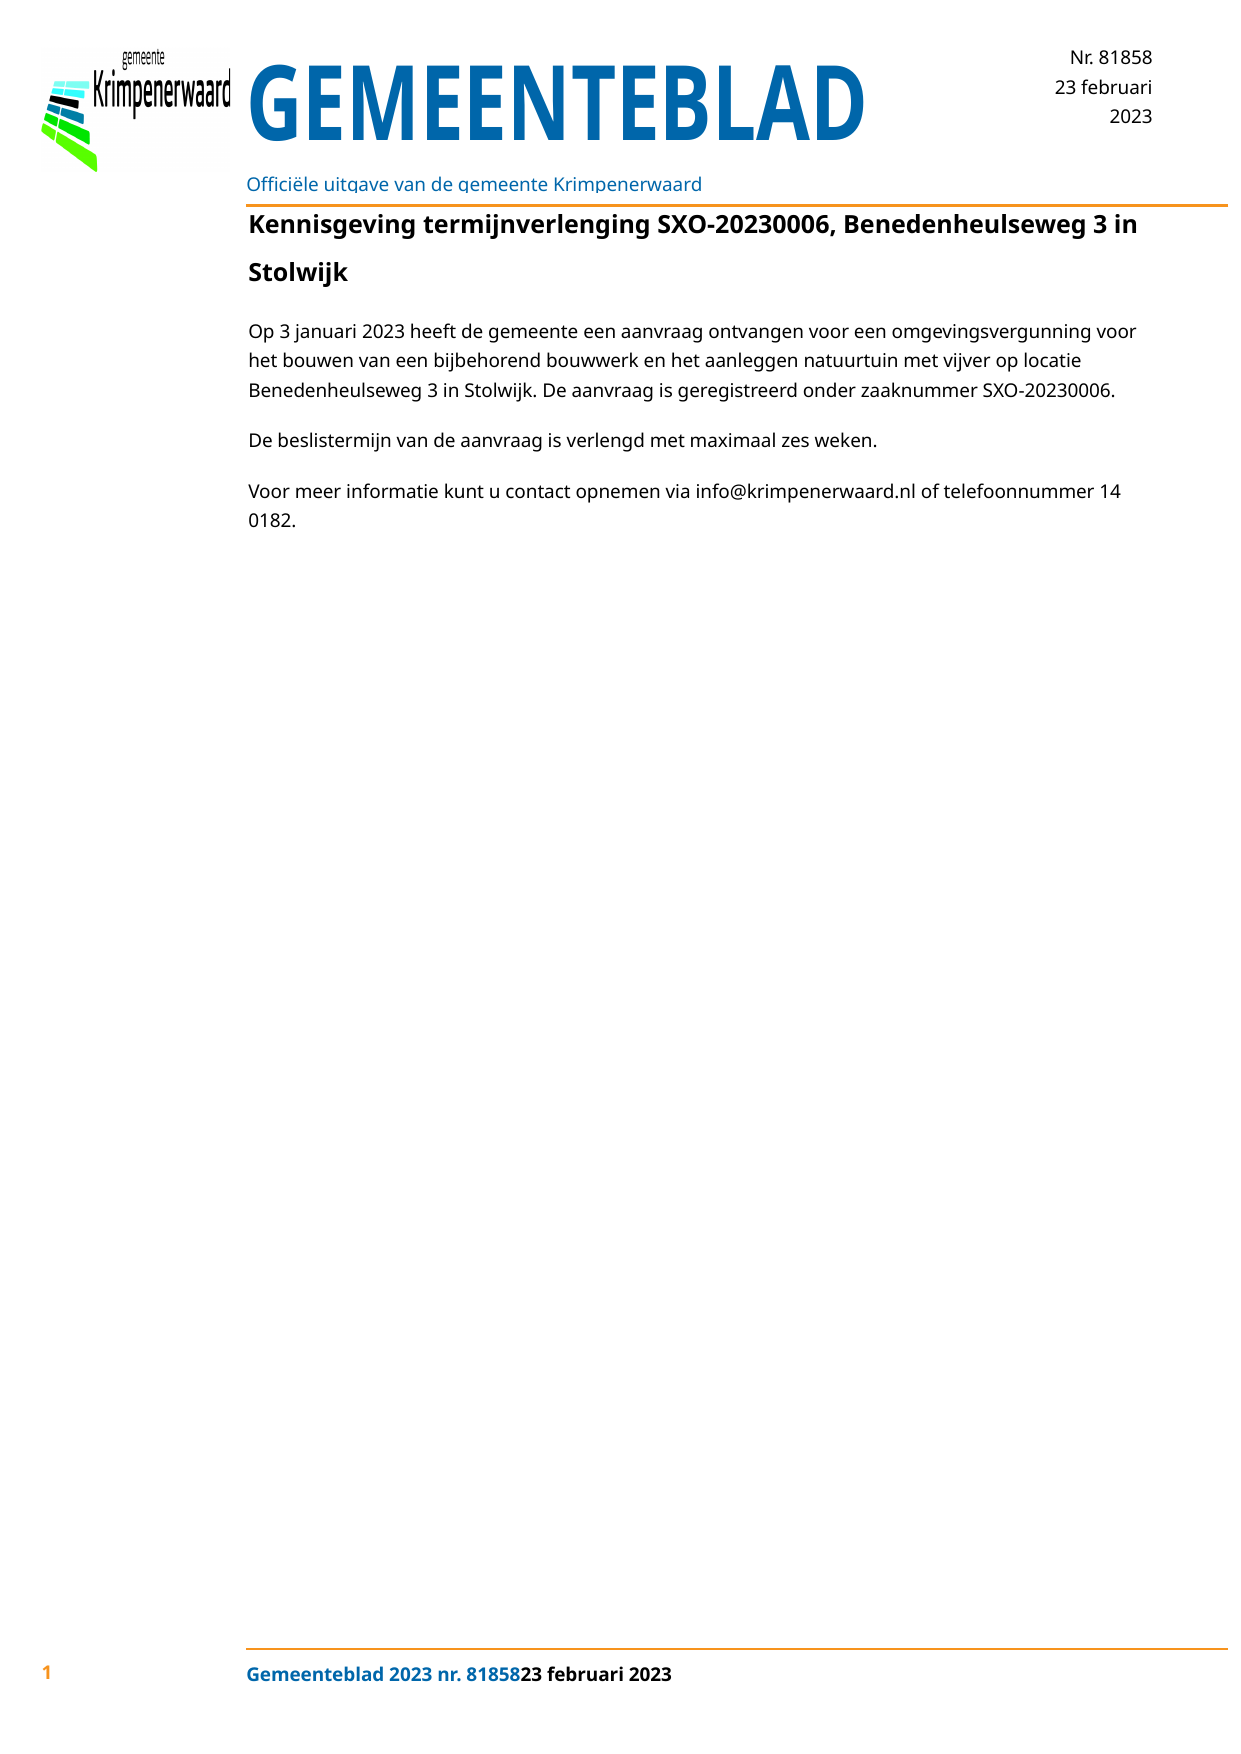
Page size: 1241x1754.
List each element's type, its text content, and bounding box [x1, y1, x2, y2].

text Kennisgeving termijnverlenging SXO-20230006, Benedenheulseweg 3 in Stolwijk [248, 207, 1152, 288]
text Op 3 januari 2023 heeft de gemeente een aanvraag ontvangen voor een omgevingsvergunning voor het bouwen van een bijbehorend bouwwerk en het aanleggen natuurtuin met vijver op locatie Benedenheulseweg 3 in Stolwijk. De aanvraag is geregistreerd onder zaaknummer SXO-20230006. [248, 318, 1152, 403]
picture [41, 47, 231, 172]
text Voor meer informatie kunt u contact opnemen via info@krimpenerwaard.nl of telefoonnummer 14 0182. [248, 478, 1152, 533]
text De beslistermijn van de aanvraag is verlengd met maximaal zes weken. [248, 427, 1152, 453]
